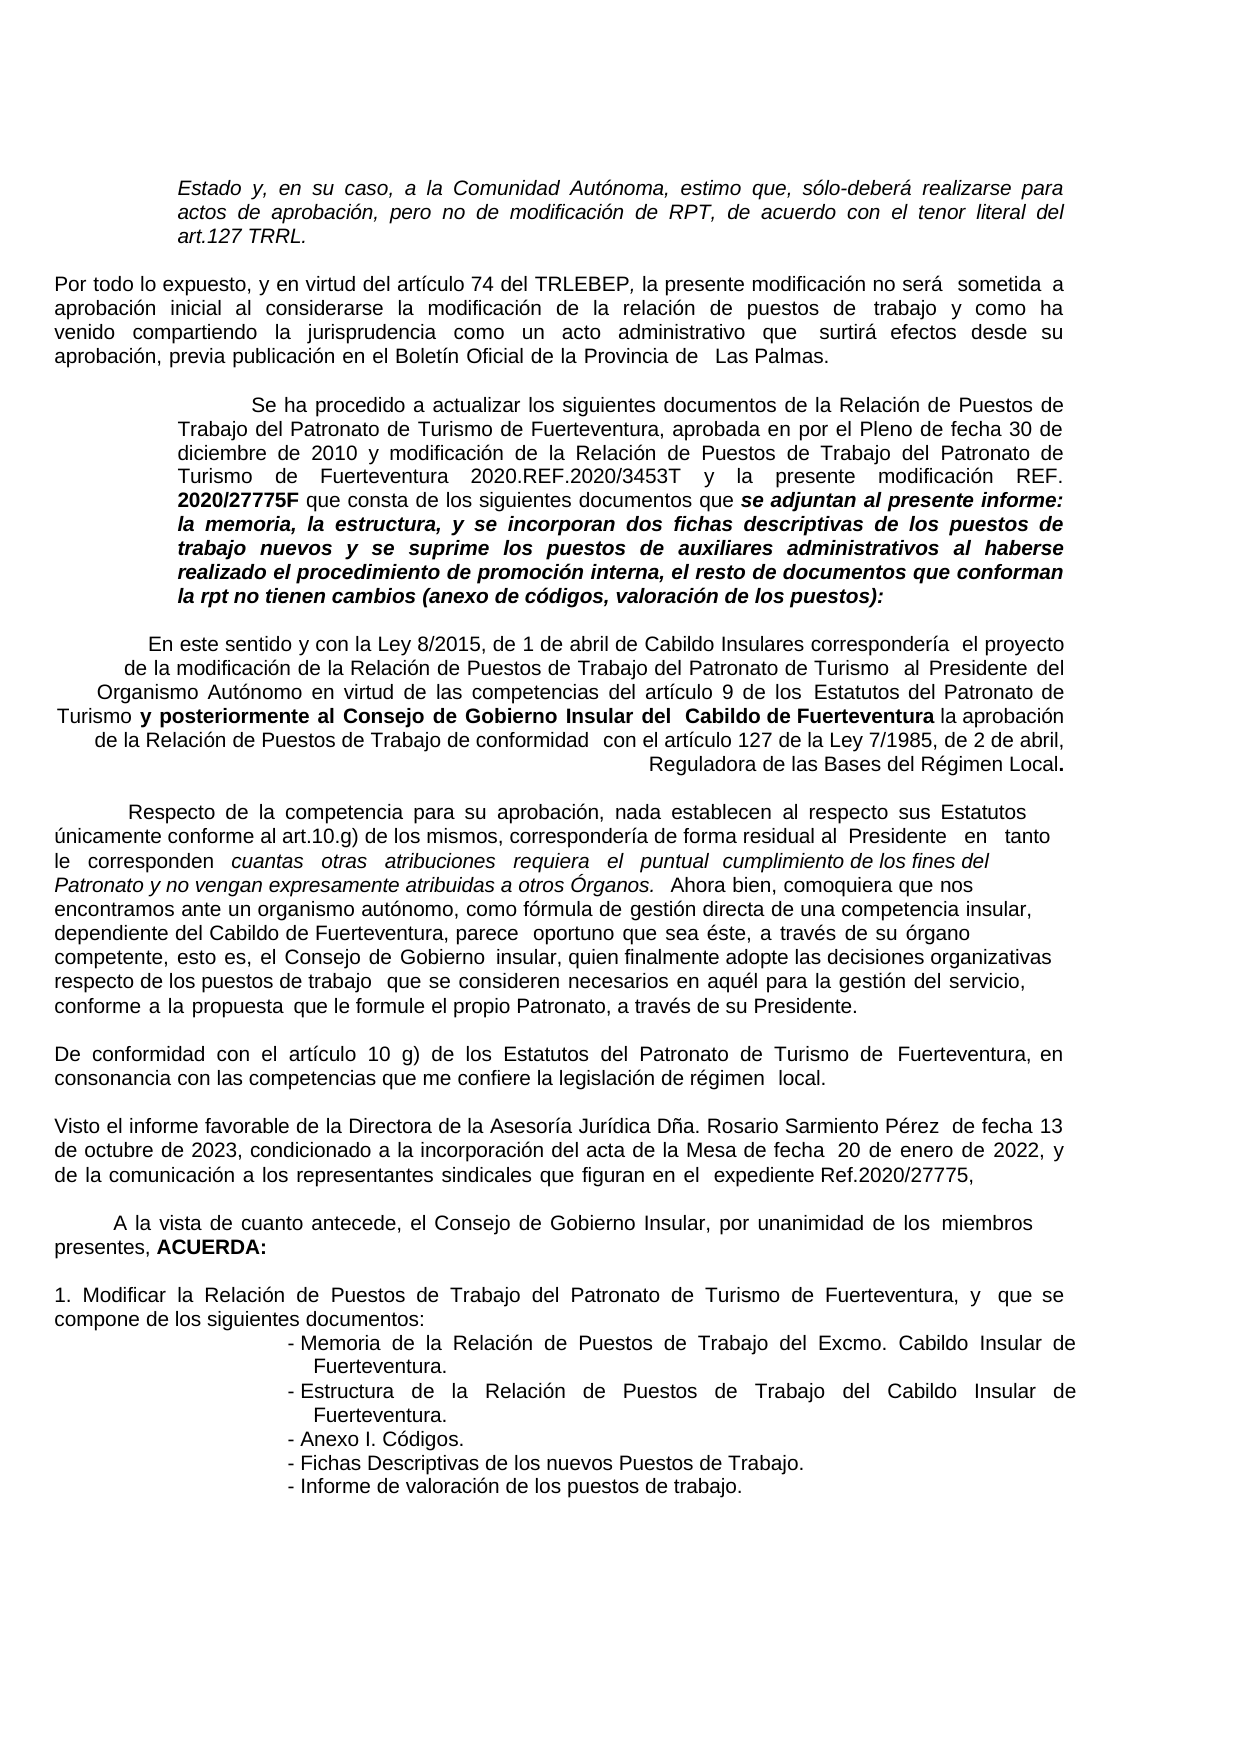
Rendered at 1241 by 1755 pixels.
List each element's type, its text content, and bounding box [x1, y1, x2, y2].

text Por todo lo expuesto, y en virtud del artículo 74 del TRLEBEP, la presente modificación no será sometida a aprobación inicial al considerarse la modificación de la relación de puestos de trabajo y como ha venido compartiendo la jurisprudencia como un acto administrativo que surtirá efectos desde su aprobación, previa publicación en el Boletín Oficial de la Provincia de Las Palmas. [54, 272, 1064, 368]
list Informe de valoración de los puestos de trabajo. [287, 1474, 1076, 1498]
list Fichas Descriptivas de los nuevos Puestos de Trabajo. [287, 1450, 1076, 1474]
text Visto el informe favorable de la Directora de la Asesoría Jurídica Dña. Rosario Sarmiento Pérez de fecha 13 de octubre de 2023, condicionado a la incorporación del acta de la Mesa de fecha 20 de enero de 2022, y de la comunicación a los representantes sindicales que figuran en el expediente Ref.2020/27775, [54, 1114, 1064, 1187]
text Respecto de la competencia para su aprobación, nada establecen al respecto sus Estatutos únicamente conforme al art.10.g) de los mismos, correspondería de forma residual al Presidente en tanto le corresponden cuantas otras atribuciones requiera el puntual cumplimiento de los fines del Patronato y no vengan expresamente atribuidas a otros Órganos. Ahora bien, comoquiera que nos encontramos ante un organismo autónomo, como fórmula de gestión directa de una competencia insular, dependiente del Cabildo de Fuerteventura, parece oportuno que sea éste, a través de su órgano competente, esto es, el Consejo de Gobierno insular, quien finalmente adopte las decisiones organizativas respecto de los puestos de trabajo que se consideren necesarios en aquél para la gestión del servicio, conforme a la propuesta que le formule el propio Patronato, a través de su Presidente. [54, 800, 1064, 1018]
text A la vista de cuanto antecede, el Consejo de Gobierno Insular, por unanimidad de los miembros presentes, ACUERDA: [54, 1210, 1064, 1258]
text Se ha procedido a actualizar los siguientes documentos de la Relación de Puestos de Trabajo del Patronato de Turismo de Fuerteventura, aprobada en por el Pleno de fecha 30 de diciembre de 2010 y modificación de la Relación de Puestos de Trabajo del Patronato de Turismo de Fuerteventura 2020.REF.2020/3453T y la presente modificación REF. 2020/27775F que consta de los siguientes documentos que se adjuntan al presente informe: la memoria, la estructura, y se incorporan dos fichas descriptivas de los puestos de trabajo nuevos y se suprime los puestos de auxiliares administrativos al haberse realizado el procedimiento de promoción interna, el resto de documentos que conforman la rpt no tienen cambios (anexo de códigos, valoración de los puestos): [177, 392, 1064, 608]
text De conformidad con el artículo 10 g) de los Estatutos del Patronato de Turismo de Fuerteventura, en consonancia con las competencias que me confiere la legislación de régimen local. [54, 1042, 1064, 1090]
text 1. Modificar la Relación de Puestos de Trabajo del Patronato de Turismo de Fuerteventura, y que se compone de los siguientes documentos: [54, 1283, 1064, 1331]
list Anexo I. Códigos. [287, 1426, 1076, 1450]
list Estructura de la Relación de Puestos de Trabajo del Cabildo Insular de Fuerteventura. [287, 1378, 1076, 1426]
text En este sentido y con la Ley 8/2015, de 1 de abril de Cabildo Insulares correspondería el proyecto de la modificación de la Relación de Puestos de Trabajo del Patronato de Turismo al Presidente del Organismo Autónomo en virtud de las competencias del artículo 9 de los Estatutos del Patronato de Turismo y posteriormente al Consejo de Gobierno Insular del Cabildo de Fuerteventura la aprobación de la Relación de Puestos de Trabajo de conformidad con el artículo 127 de la Ley 7/1985, de 2 de abril, Reguladora de las Bases del Régimen Local. [54, 632, 1064, 776]
text Estado y, en su caso, a la Comunidad Autónoma, estimo que, sólo-deberá realizarse para actos de aprobación, pero no de modificación de RPT, de acuerdo con el tenor literal del art.127 TRRL. [177, 175, 1064, 248]
list Memoria de la Relación de Puestos de Trabajo del Excmo. Cabildo Insular de Fuerteventura. [287, 1331, 1076, 1378]
